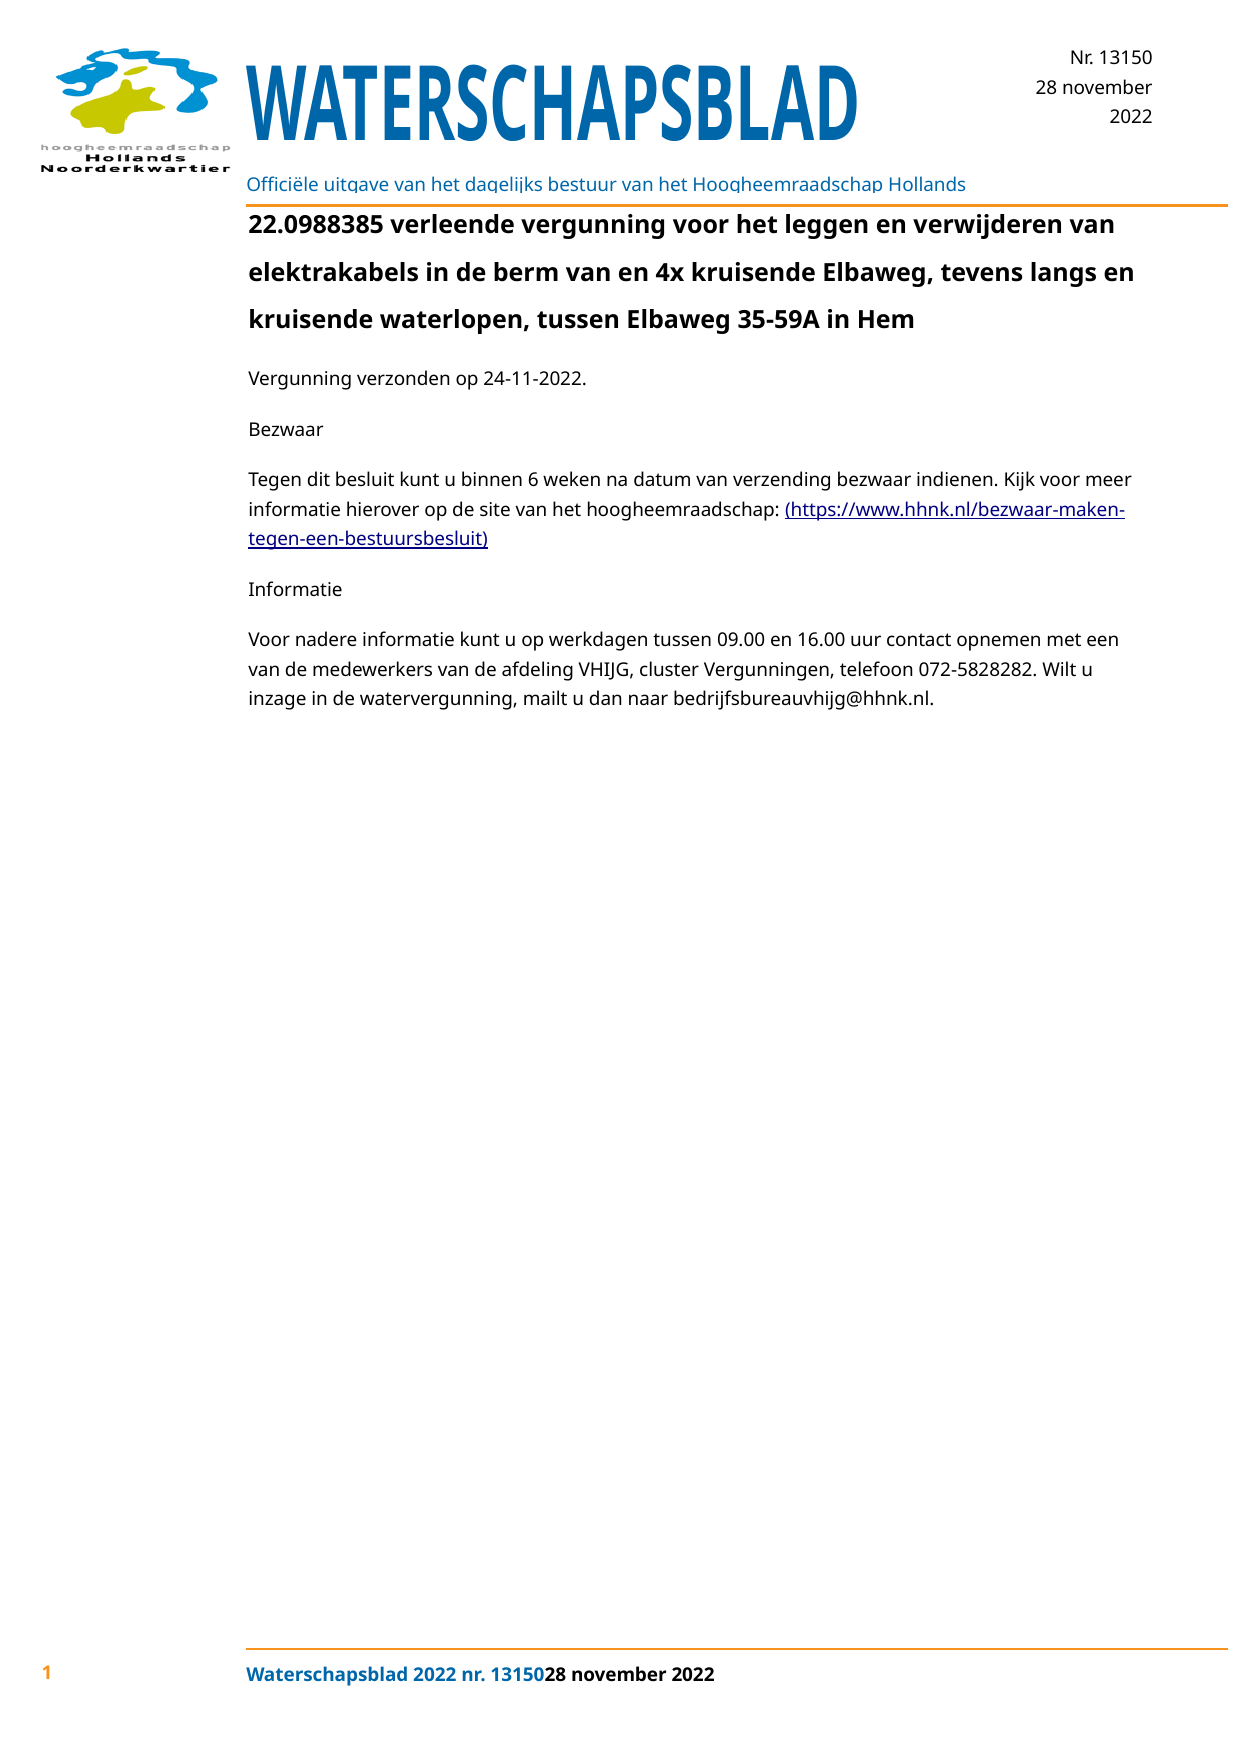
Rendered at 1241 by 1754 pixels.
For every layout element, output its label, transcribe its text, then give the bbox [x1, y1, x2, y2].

text Bezwaar [248, 416, 1152, 442]
text Voor nadere informatie kunt u op werkdagen tussen 09.00 en 16.00 uur contact opnemen met een van de medewerkers van de afdeling VHIJG, cluster Vergunningen, telefoon 072-5828282. Wilt u inzage in de watervergunning, mailt u dan naar bedrijfsbureauvhijg@hhnk.nl. [248, 626, 1152, 711]
text 22.0988385 verleende vergunning voor het leggen en verwijderen van elektrakabels in de berm van en 4x kruisende Elbaweg, tevens langs en kruisende waterlopen, tussen Elbaweg 35-59A in Hem [248, 207, 1152, 336]
text Tegen dit besluit kunt u binnen 6 weken na datum van verzending bezwaar indienen. Kijk voor meer informatie hierover op de site van het hoogheemraadschap: (https://www.hhnk.nl/bezwaar-maken-tegen-een-bestuursbesluit) [248, 466, 1152, 551]
text Informatie [248, 576, 1152, 602]
text Vergunning verzonden op 24-11-2022. [248, 366, 1152, 391]
picture [41, 47, 231, 172]
